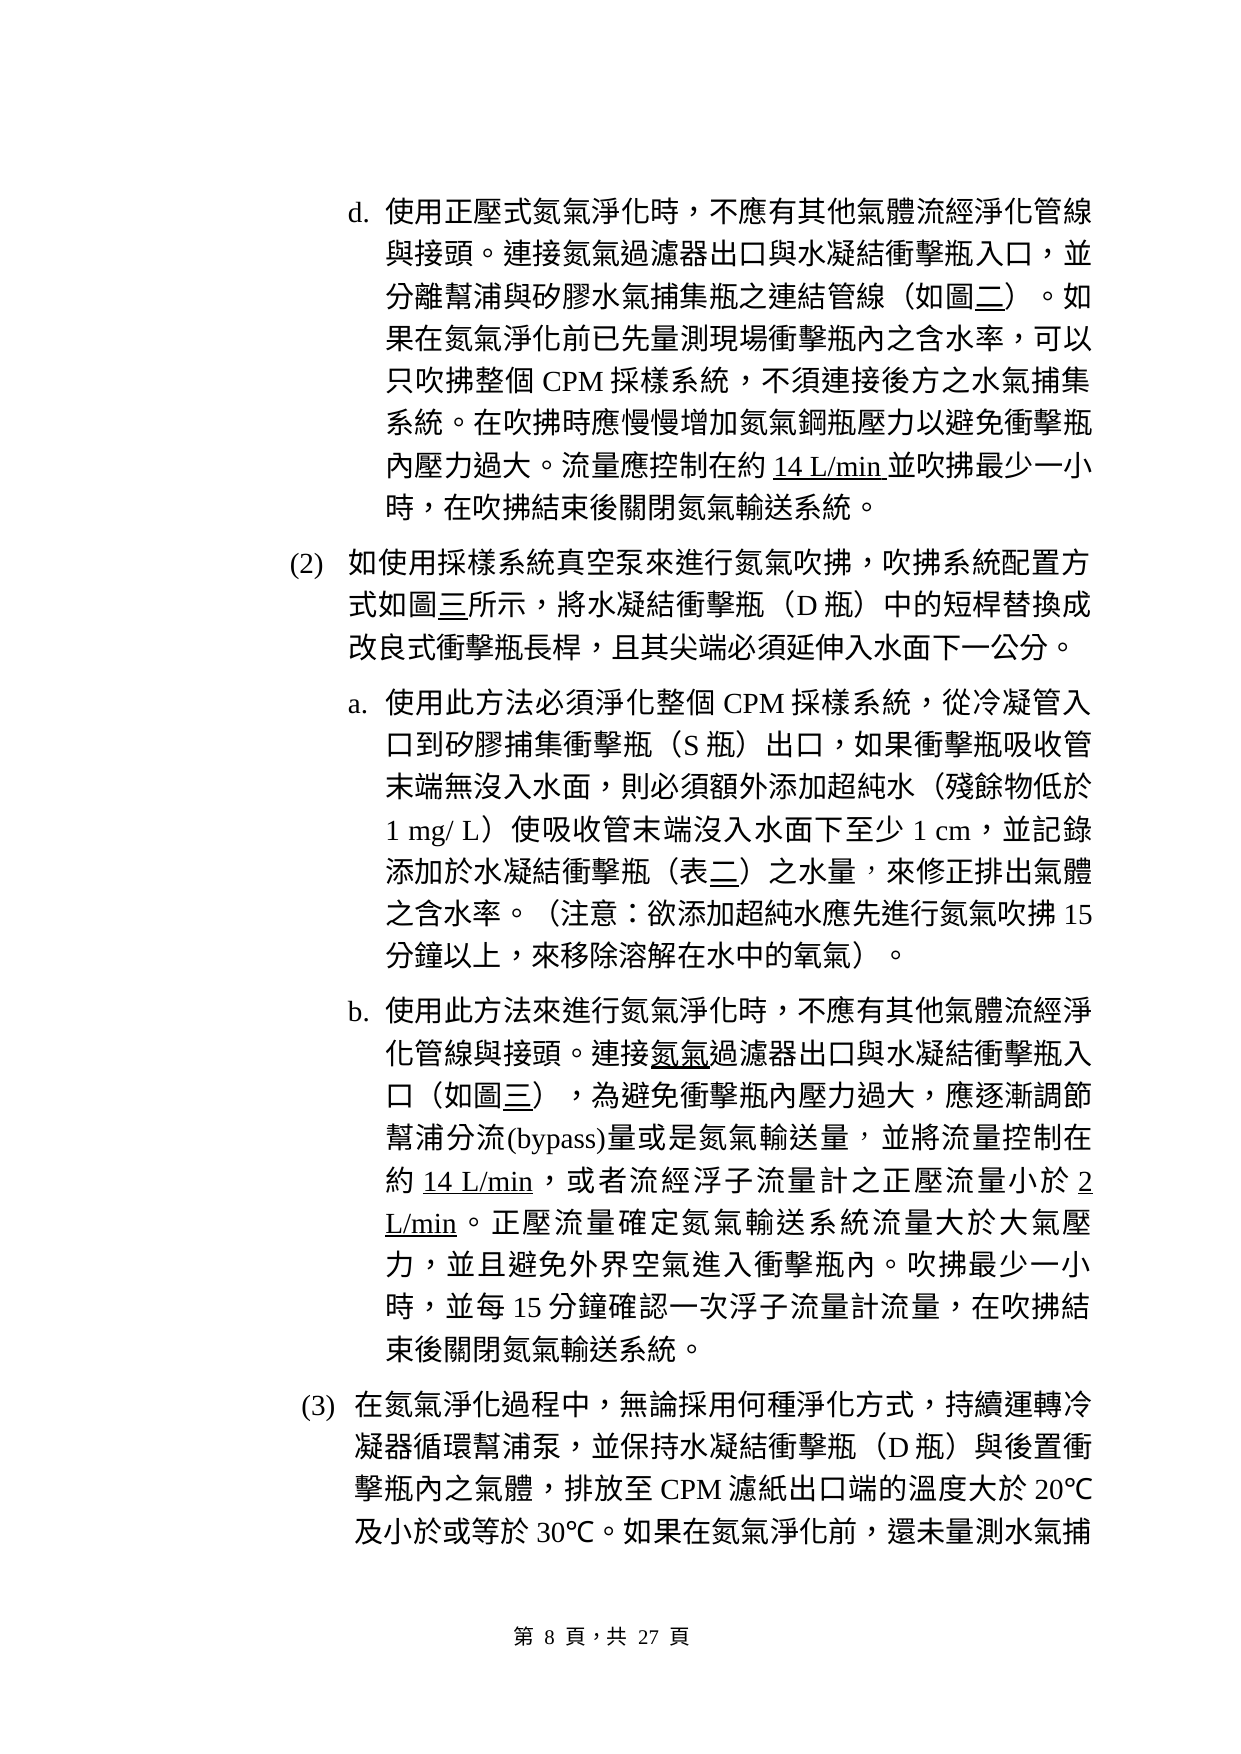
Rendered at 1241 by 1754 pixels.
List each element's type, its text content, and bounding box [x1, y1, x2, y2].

list 使用此方法來進行氮氣淨化時，不應有其他氣體流經淨化管線與接頭。連接氮氣過濾器出口與水凝結衝擊瓶入口（如圖三），為避免衝擊瓶內壓力過大，應逐漸調節幫浦分流(bypass)量或是氮氣輸送量，並將流量控制在約14 L/min，或者流經浮子流量計之正壓流量小於2 L/min。正壓流量確定氮氣輸送系統流量大於大氣壓力，並且避免外界空氣進入衝擊瓶內。吹拂最少一小時，並每15分鐘確認一次浮子流量計流量，在吹拂結束後關閉氮氣輸送系統。 [348, 988, 1092, 1369]
list 使用正壓式氮氣淨化時，不應有其他氣體流經淨化管線與接頭。連接氮氣過濾器出口與水凝結衝擊瓶入口，並分離幫浦與矽膠水氣捕集瓶之連結管線（如圖二）。如果在氮氣淨化前已先量測現場衝擊瓶內之含水率，可以只吹拂整個CPM採樣系統，不須連接後方之水氣捕集系統。在吹拂時應慢慢增加氮氣鋼瓶壓力以避免衝擊瓶內壓力過大。流量應控制在約14 L/min並吹拂最少一小時，在吹拂結束後關閉氮氣輸送系統。 [348, 189, 1092, 527]
list 使用此方法必須淨化整個CPM採樣系統，從冷凝管入口到矽膠捕集衝擊瓶（S瓶）出口，如果衝擊瓶吸收管末端無沒入水面，則必須額外添加超純水（殘餘物低於1 mg/ L）使吸收管末端沒入水面下至少1 cm，並記錄添加於水凝結衝擊瓶（表二）之水量，來修正排出氣體之含水率。（注意：欲添加超純水應先進行氮氣吹拂15分鐘以上，來移除溶解在水中的氧氣）。 [348, 679, 1092, 975]
list 在氮氣淨化過程中，無論採用何種淨化方式，持續運轉冷凝器循環幫浦泵，並保持水凝結衝擊瓶（D瓶）與後置衝擊瓶內之氣體，排放至CPM濾紙出口端的溫度大於20℃及小於或等於30℃。如果在氮氣淨化前，還未量測水氣捕 [301, 1381, 1092, 1551]
list 如使用採樣系統真空泵來進行氮氣吹拂，吹拂系統配置方式如圖三所示，將水凝結衝擊瓶（D瓶）中的短桿替換成改良式衝擊瓶長桿，且其尖端必須延伸入水面下一公分。 [289, 540, 1092, 667]
